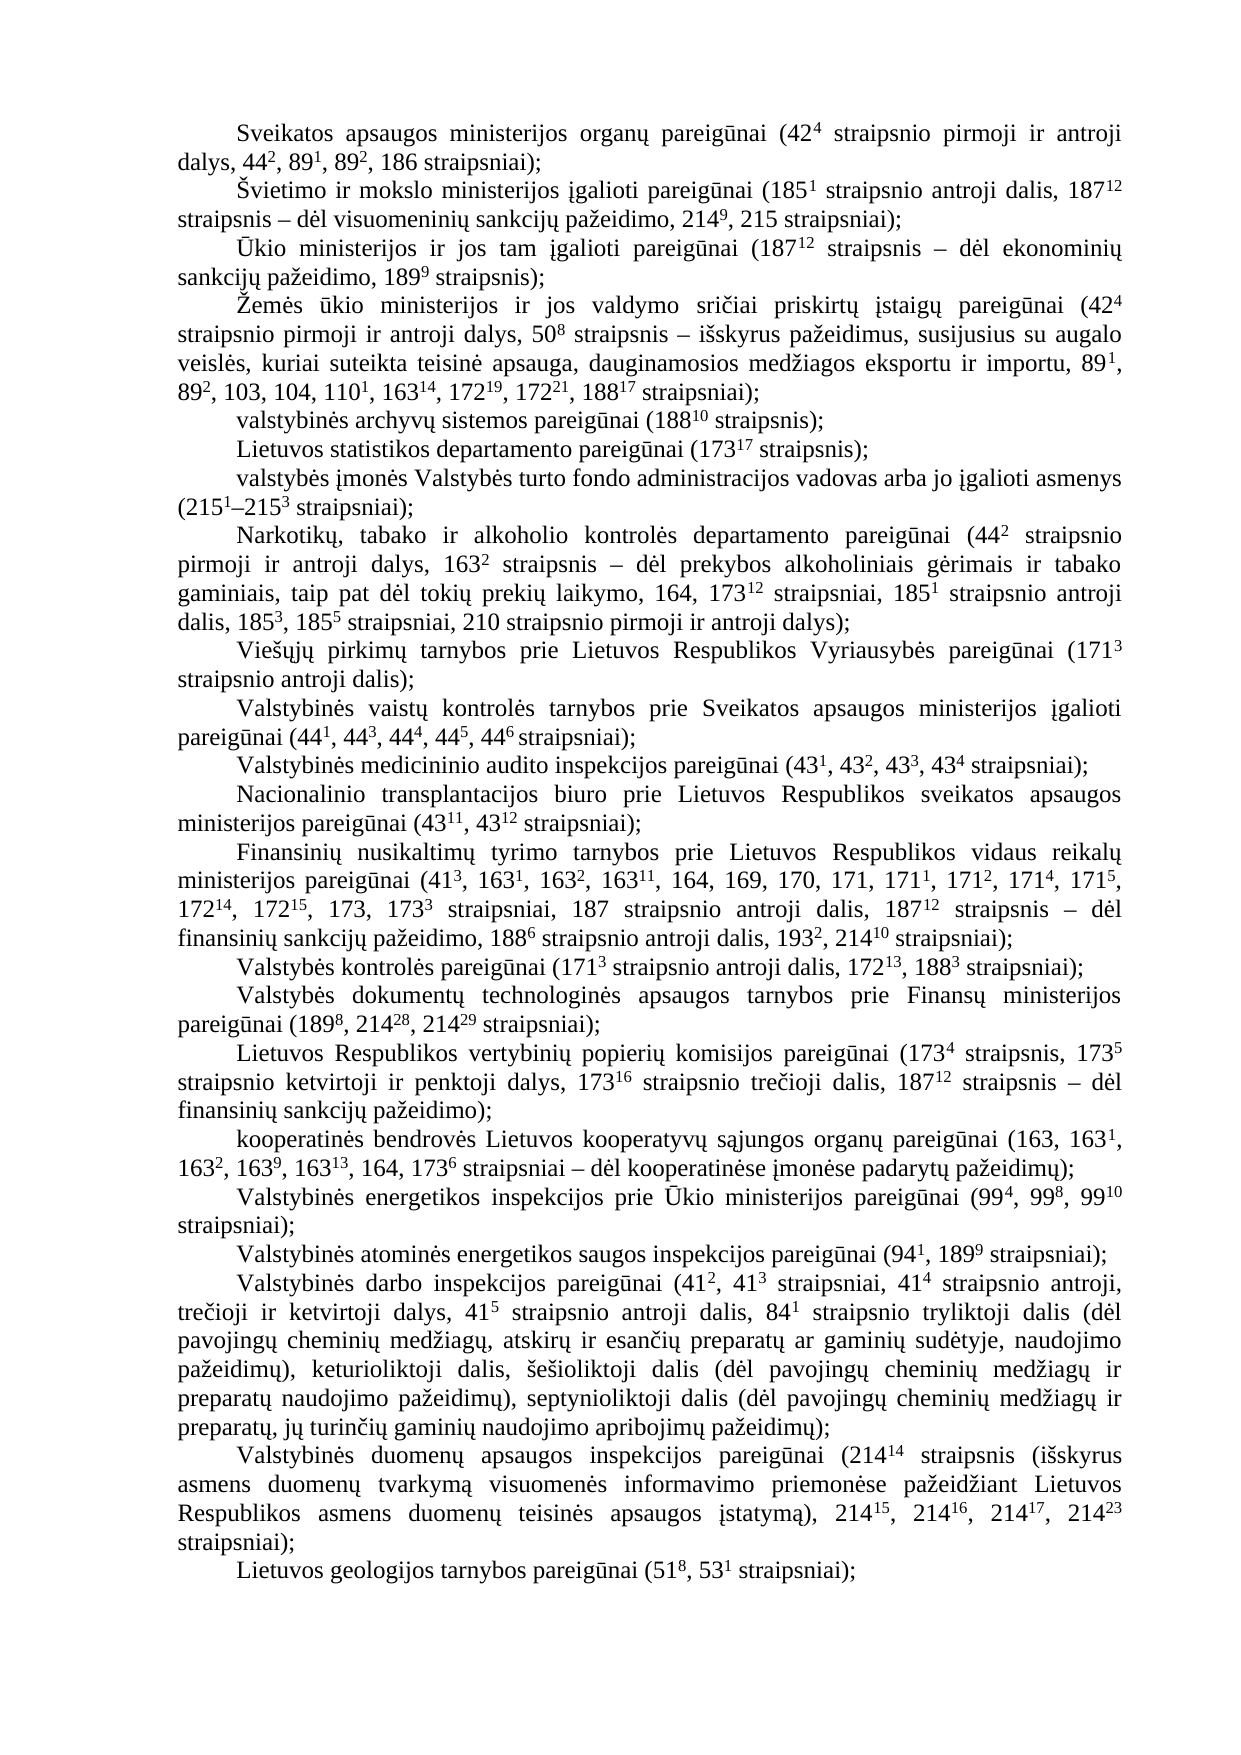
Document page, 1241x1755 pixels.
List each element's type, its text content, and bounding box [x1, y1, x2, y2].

text Sveikatos apsaugos ministerijos organų pareigūnai (424 straipsnio pirmoji ir antroji dalys, 442, 891, 892, 186 straipsniai); [177, 118, 1122, 176]
text Lietuvos Respublikos vertybinių popierių komisijos pareigūnai (1734 straipsnis, 1735 straipsnio ketvirtoji ir penktoji dalys, 17316 straipsnio trečioji dalis, 18712 straipsnis – dėl finansinių sankcijų pažeidimo); [177, 1038, 1122, 1124]
text valstybės įmonės Valstybės turto fondo administracijos vadovas arba jo įgalioti asmenys (2151–2153 straipsniai); [177, 463, 1122, 521]
text Valstybinės vaistų kontrolės tarnybos prie Sveikatos apsaugos ministerijos įgalioti pareigūnai (441, 443, 444, 445, 446 straipsniai); [177, 693, 1122, 751]
text Valstybinės medicininio audito inspekcijos pareigūnai (431, 432, 433, 434 straipsniai); [177, 751, 1122, 779]
text Ūkio ministerijos ir jos tam įgalioti pareigūnai (18712 straipsnis – dėl ekonominių sankcijų pažeidimo, 1899 straipsnis); [177, 233, 1122, 291]
text Valstybinės atominės energetikos saugos inspekcijos pareigūnai (941, 1899 straipsniai); [177, 1239, 1122, 1268]
text Viešųjų pirkimų tarnybos prie Lietuvos Respublikos Vyriausybės pareigūnai (1713 straipsnio antroji dalis); [177, 636, 1122, 693]
text Narkotikų, tabako ir alkoholio kontrolės departamento pareigūnai (442 straipsnio pirmoji ir antroji dalys, 1632 straipsnis – dėl prekybos alkoholiniais gėrimais ir tabako gaminiais, taip pat dėl tokių prekių laikymo, 164, 17312 straipsniai, 1851 straipsnio antroji dalis, 1853, 1855 straipsniai, 210 straipsnio pirmoji ir antroji dalys); [177, 521, 1122, 636]
text Valstybinės duomenų apsaugos inspekcijos pareigūnai (21414 straipsnis (išskyrus asmens duomenų tvarkymą visuomenės informavimo priemonėse pažeidžiant Lietuvos Respublikos asmens duomenų teisinės apsaugos įstatymą), 21415, 21416, 21417, 21423 straipsniai); [177, 1441, 1122, 1556]
text kooperatinės bendrovės Lietuvos kooperatyvų sąjungos organų pareigūnai (163, 1631, 1632, 1639, 16313, 164, 1736 straipsniai – dėl kooperatinėse įmonėse padarytų pažeidimų); [177, 1124, 1122, 1182]
text Lietuvos statistikos departamento pareigūnai (17317 straipsnis); [177, 434, 1122, 463]
text Valstybinės energetikos inspekcijos prie Ūkio ministerijos pareigūnai (994, 998, 9910 straipsniai); [177, 1182, 1122, 1239]
text Nacionalinio transplantacijos biuro prie Lietuvos Respublikos sveikatos apsaugos ministerijos pareigūnai (4311, 4312 straipsniai); [177, 779, 1122, 837]
text valstybinės archyvų sistemos pareigūnai (18810 straipsnis); [177, 406, 1122, 434]
text Švietimo ir mokslo ministerijos įgalioti pareigūnai (1851 straipsnio antroji dalis, 18712 straipsnis – dėl visuomeninių sankcijų pažeidimo, 2149, 215 straipsniai); [177, 176, 1122, 233]
text Lietuvos geologijos tarnybos pareigūnai (518, 531 straipsniai); [177, 1556, 1122, 1584]
text Valstybinės darbo inspekcijos pareigūnai (412, 413 straipsniai, 414 straipsnio antroji, trečioji ir ketvirtoji dalys, 415 straipsnio antroji dalis, 841 straipsnio tryliktoji dalis (dėl pavojingų cheminių medžiagų, atskirų ir esančių preparatų ar gaminių sudėtyje, naudojimo pažeidimų), keturioliktoji dalis, šešioliktoji dalis (dėl pavojingų cheminių medžiagų ir preparatų naudojimo pažeidimų), septynioliktoji dalis (dėl pavojingų cheminių medžiagų ir preparatų, jų turinčių gaminių naudojimo apribojimų pažeidimų); [177, 1268, 1122, 1441]
text Finansinių nusikaltimų tyrimo tarnybos prie Lietuvos Respublikos vidaus reikalų ministerijos pareigūnai (413, 1631, 1632, 16311, 164, 169, 170, 171, 1711, 1712, 1714, 1715, 17214, 17215, 173, 1733 straipsniai, 187 straipsnio antroji dalis, 18712 straipsnis – dėl finansinių sankcijų pažeidimo, 1886 straipsnio antroji dalis, 1932, 21410 straipsniai); [177, 837, 1122, 952]
text Valstybės kontrolės pareigūnai (1713 straipsnio antroji dalis, 17213, 1883 straipsniai); [177, 952, 1122, 981]
text Žemės ūkio ministerijos ir jos valdymo sričiai priskirtų įstaigų pareigūnai (424 straipsnio pirmoji ir antroji dalys, 508 straipsnis – išskyrus pažeidimus, susijusius su augalo veislės, kuriai suteikta teisinė apsauga, dauginamosios medžiagos eksportu ir importu, 891, 892, 103, 104, 1101, 16314, 17219, 17221, 18817 straipsniai); [177, 291, 1122, 406]
text Valstybės dokumentų technologinės apsaugos tarnybos prie Finansų ministerijos pareigūnai (1898, 21428, 21429 straipsniai); [177, 981, 1122, 1038]
